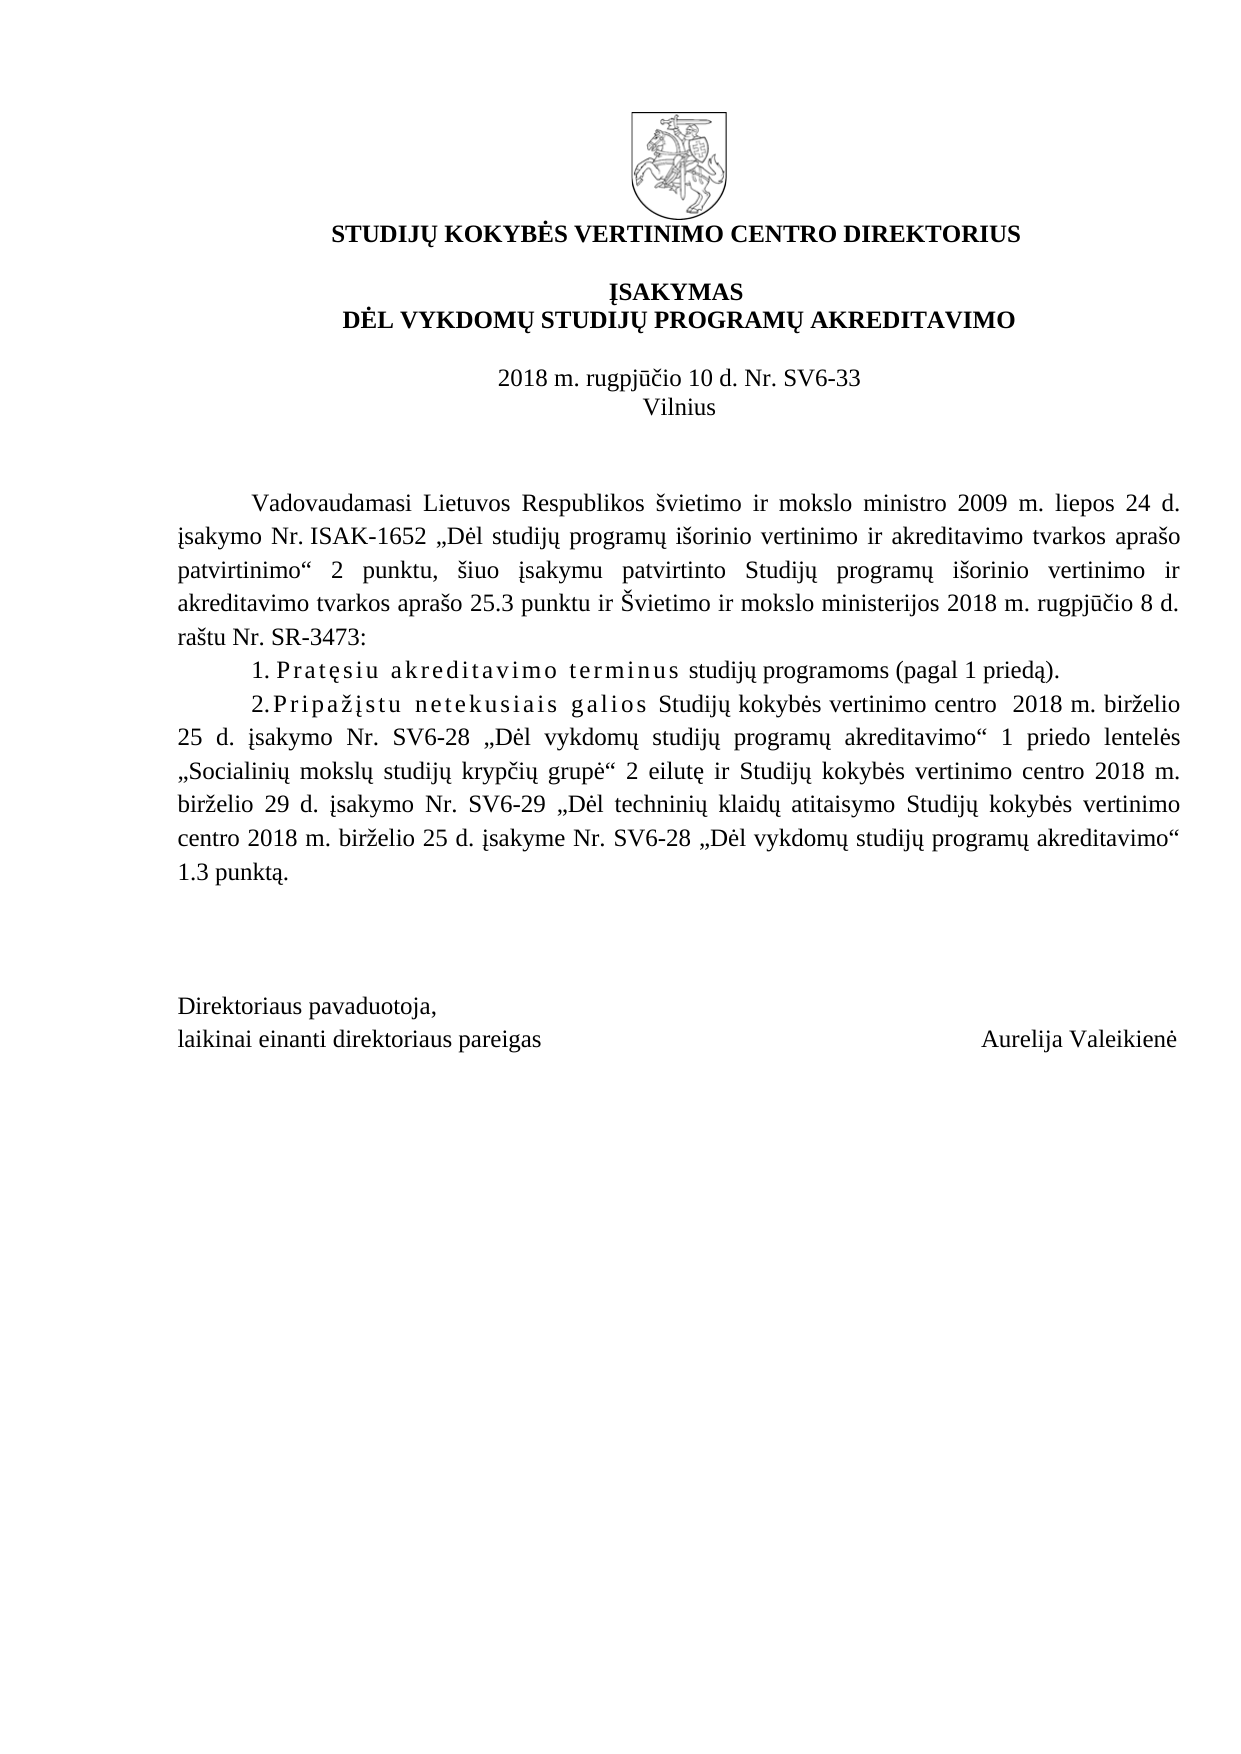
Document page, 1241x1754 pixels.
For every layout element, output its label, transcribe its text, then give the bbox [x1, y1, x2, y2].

text Vilnius [177, 392, 1181, 421]
text laikinai einanti direktoriaus pareigas Aurelija Valeikienė [177, 1024, 1181, 1053]
text Vadovaudamasi Lietuvos Respublikos švietimo ir mokslo ministro 2009 m. liepos 24 d. įsakymo Nr. ISAK-1652 „Dėl studijų programų išorinio vertinimo ir akreditavimo tvarkos aprašo patvirtinimo“ 2 punktu, šiuo įsakymu patvirtinto Studijų programų išorinio vertinimo ir akreditavimo tvarkos aprašo 25.3 punktu ir Švietimo ir mokslo ministerijos 2018 m. rugpjūčio 8 d. raštu Nr. SR-3473: [177, 488, 1181, 651]
text Direktoriaus pavaduotoja, [177, 991, 1181, 1019]
text STUDIJŲ KOKYBĖS VERTINIMO CENTRO DIREKTORIUS [177, 219, 1181, 248]
text DĖL VYKDOMŲ STUDIJŲ PROGRAMŲ AKREDITAVIMO [177, 306, 1181, 334]
text 2.Pripažįstu netekusiais galios Studijų kokybės vertinimo centro 2018 m. birželio 25 d. įsakymo Nr. SV6-28 „Dėl vykdomų studijų programų akreditavimo“ 1 priedo lentelės „Socialinių mokslų studijų krypčių grupė“ 2 eilutę ir Studijų kokybės vertinimo centro 2018 m. birželio 29 d. įsakymo Nr. SV6-29 „Dėl techninių klaidų atitaisymo Studijų kokybės vertinimo centro 2018 m. birželio 25 d. įsakyme Nr. SV6-28 „Dėl vykdomų studijų programų akreditavimo“ 1.3 punktą. [177, 689, 1181, 885]
text 1. Pratęsiu akreditavimo terminus studijų programoms (pagal 1 priedą). [177, 655, 1181, 684]
text 2018 m. rugpjūčio 10 d. Nr. SV6-33 [177, 363, 1181, 392]
text ĮSAKYMAS [177, 277, 1181, 306]
